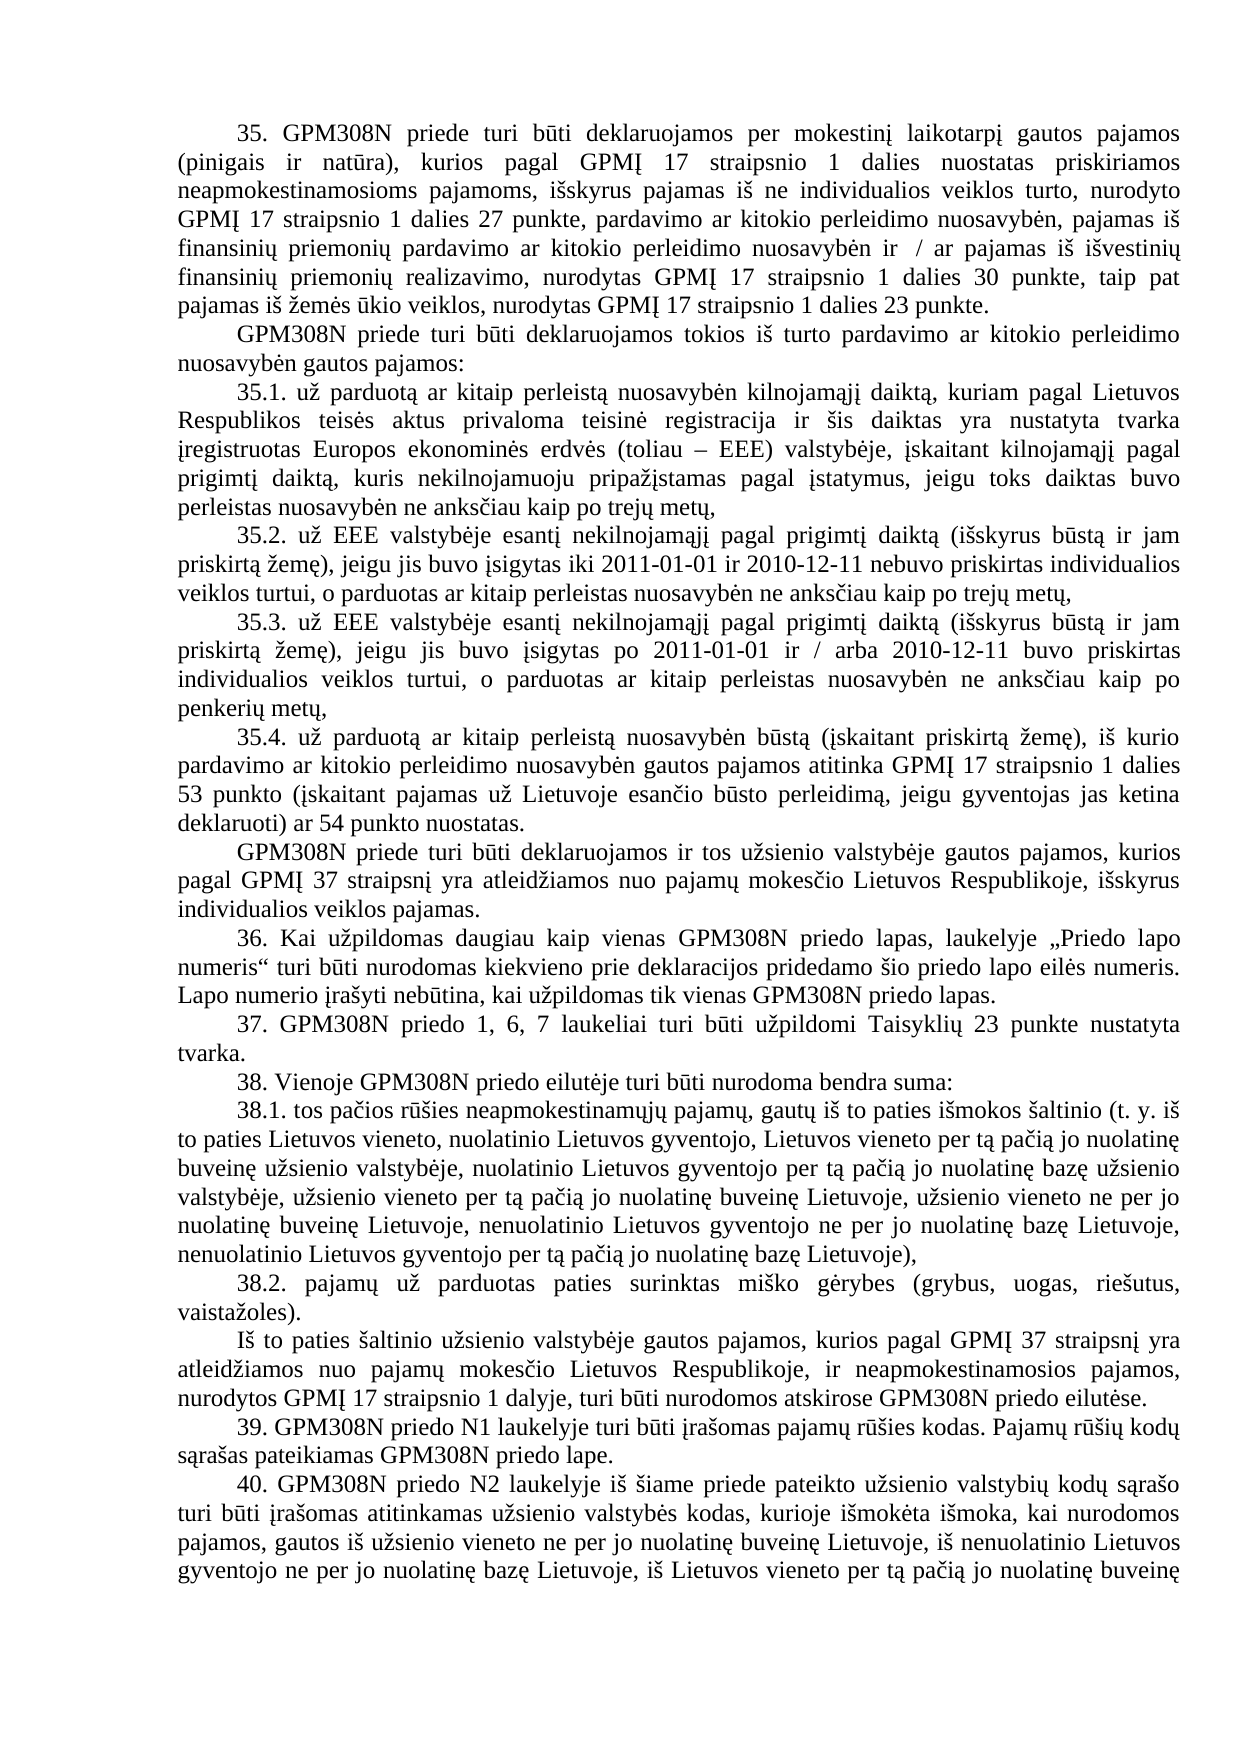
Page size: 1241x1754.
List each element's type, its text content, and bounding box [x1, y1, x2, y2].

text Iš to paties šaltinio užsienio valstybėje gautos pajamos, kurios pagal GPMĮ 37 straipsnį yra atleidžiamos nuo pajamų mokesčio Lietuvos Respublikoje, ir neapmokestinamosios pajamos, nurodytos GPMĮ 17 straipsnio 1 dalyje, turi būti nurodomos atskirose GPM308N priedo eilutėse. [177, 1326, 1181, 1412]
text 38.2. pajamų už parduotas paties surinktas miško gėrybes (grybus, uogas, riešutus, vaistažoles). [177, 1268, 1181, 1326]
text 35. GPM308N priede turi būti deklaruojamos per mokestinį laikotarpį gautos pajamos (pinigais ir natūra), kurios pagal GPMĮ 17 straipsnio 1 dalies nuostatas priskiriamos neapmokestinamosioms pajamoms, išskyrus pajamas iš ne individualios veiklos turto, nurodyto GPMĮ 17 straipsnio 1 dalies 27 punkte, pardavimo ar kitokio perleidimo nuosavybėn, pajamas iš finansinių priemonių pardavimo ar kitokio perleidimo nuosavybėn ir / ar pajamas iš išvestinių finansinių priemonių realizavimo, nurodytas GPMĮ 17 straipsnio 1 dalies 30 punkte, taip pat pajamas iš žemės ūkio veiklos, nurodytas GPMĮ 17 straipsnio 1 dalies 23 punkte. [177, 118, 1181, 319]
text 36. Kai užpildomas daugiau kaip vienas GPM308N priedo lapas, laukelyje „Priedo lapo numeris“ turi būti nurodomas kiekvieno prie deklaracijos pridedamo šio priedo lapo eilės numeris. Lapo numerio įrašyti nebūtina, kai užpildomas tik vienas GPM308N priedo lapas. [177, 923, 1181, 1009]
text 38.1. tos pačios rūšies neapmokestinamųjų pajamų, gautų iš to paties išmokos šaltinio (t. y. iš to paties Lietuvos vieneto, nuolatinio Lietuvos gyventojo, Lietuvos vieneto per tą pačią jo nuolatinę buveinę užsienio valstybėje, nuolatinio Lietuvos gyventojo per tą pačią jo nuolatinę bazę užsienio valstybėje, užsienio vieneto per tą pačią jo nuolatinę buveinę Lietuvoje, užsienio vieneto ne per jo nuolatinę buveinę Lietuvoje, nenuolatinio Lietuvos gyventojo ne per jo nuolatinę bazę Lietuvoje, nenuolatinio Lietuvos gyventojo per tą pačią jo nuolatinę bazę Lietuvoje), [177, 1096, 1181, 1268]
text 35.1. už parduotą ar kitaip perleistą nuosavybėn kilnojamąjį daiktą, kuriam pagal Lietuvos Respublikos teisės aktus privaloma teisinė registracija ir šis daiktas yra nustatyta tvarka įregistruotas Europos ekonominės erdvės (toliau – EEE) valstybėje, įskaitant kilnojamąjį pagal prigimtį daiktą, kuris nekilnojamuoju pripažįstamas pagal įstatymus, jeigu toks daiktas buvo perleistas nuosavybėn ne anksčiau kaip po trejų metų, [177, 377, 1181, 521]
text 35.3. už EEE valstybėje esantį nekilnojamąjį pagal prigimtį daiktą (išskyrus būstą ir jam priskirtą žemę), jeigu jis buvo įsigytas po 2011-01-01 ir / arba 2010-12-11 buvo priskirtas individualios veiklos turtui, o parduotas ar kitaip perleistas nuosavybėn ne anksčiau kaip po penkerių metų, [177, 607, 1181, 722]
text 37. GPM308N priedo 1, 6, 7 laukeliai turi būti užpildomi Taisyklių 23 punkte nustatyta tvarka. [177, 1009, 1181, 1067]
text 39. GPM308N priedo N1 laukelyje turi būti įrašomas pajamų rūšies kodas. Pajamų rūšių kodų sąrašas pateikiamas GPM308N priedo lape. [177, 1412, 1181, 1469]
text 35.4. už parduotą ar kitaip perleistą nuosavybėn būstą (įskaitant priskirtą žemę), iš kurio pardavimo ar kitokio perleidimo nuosavybėn gautos pajamos atitinka GPMĮ 17 straipsnio 1 dalies 53 punkto (įskaitant pajamas už Lietuvoje esančio būsto perleidimą, jeigu gyventojas jas ketina deklaruoti) ar 54 punkto nuostatas. [177, 722, 1181, 837]
text GPM308N priede turi būti deklaruojamos ir tos užsienio valstybėje gautos pajamos, kurios pagal GPMĮ 37 straipsnį yra atleidžiamos nuo pajamų mokesčio Lietuvos Respublikoje, išskyrus individualios veiklos pajamas. [177, 837, 1181, 923]
text GPM308N priede turi būti deklaruojamos tokios iš turto pardavimo ar kitokio perleidimo nuosavybėn gautos pajamos: [177, 319, 1181, 377]
text 38. Vienoje GPM308N priedo eilutėje turi būti nurodoma bendra suma: [177, 1067, 1181, 1096]
text 35.2. už EEE valstybėje esantį nekilnojamąjį pagal prigimtį daiktą (išskyrus būstą ir jam priskirtą žemę), jeigu jis buvo įsigytas iki 2011-01-01 ir 2010-12-11 nebuvo priskirtas individualios veiklos turtui, o parduotas ar kitaip perleistas nuosavybėn ne anksčiau kaip po trejų metų, [177, 521, 1181, 607]
text 40. GPM308N priedo N2 laukelyje iš šiame priede pateikto užsienio valstybių kodų sąrašo turi būti įrašomas atitinkamas užsienio valstybės kodas, kurioje išmokėta išmoka, kai nurodomos pajamos, gautos iš užsienio vieneto ne per jo nuolatinę buveinę Lietuvoje, iš nenuolatinio Lietuvos gyventojo ne per jo nuolatinę bazę Lietuvoje, iš Lietuvos vieneto per tą pačią jo nuolatinę buveinę [177, 1469, 1181, 1584]
